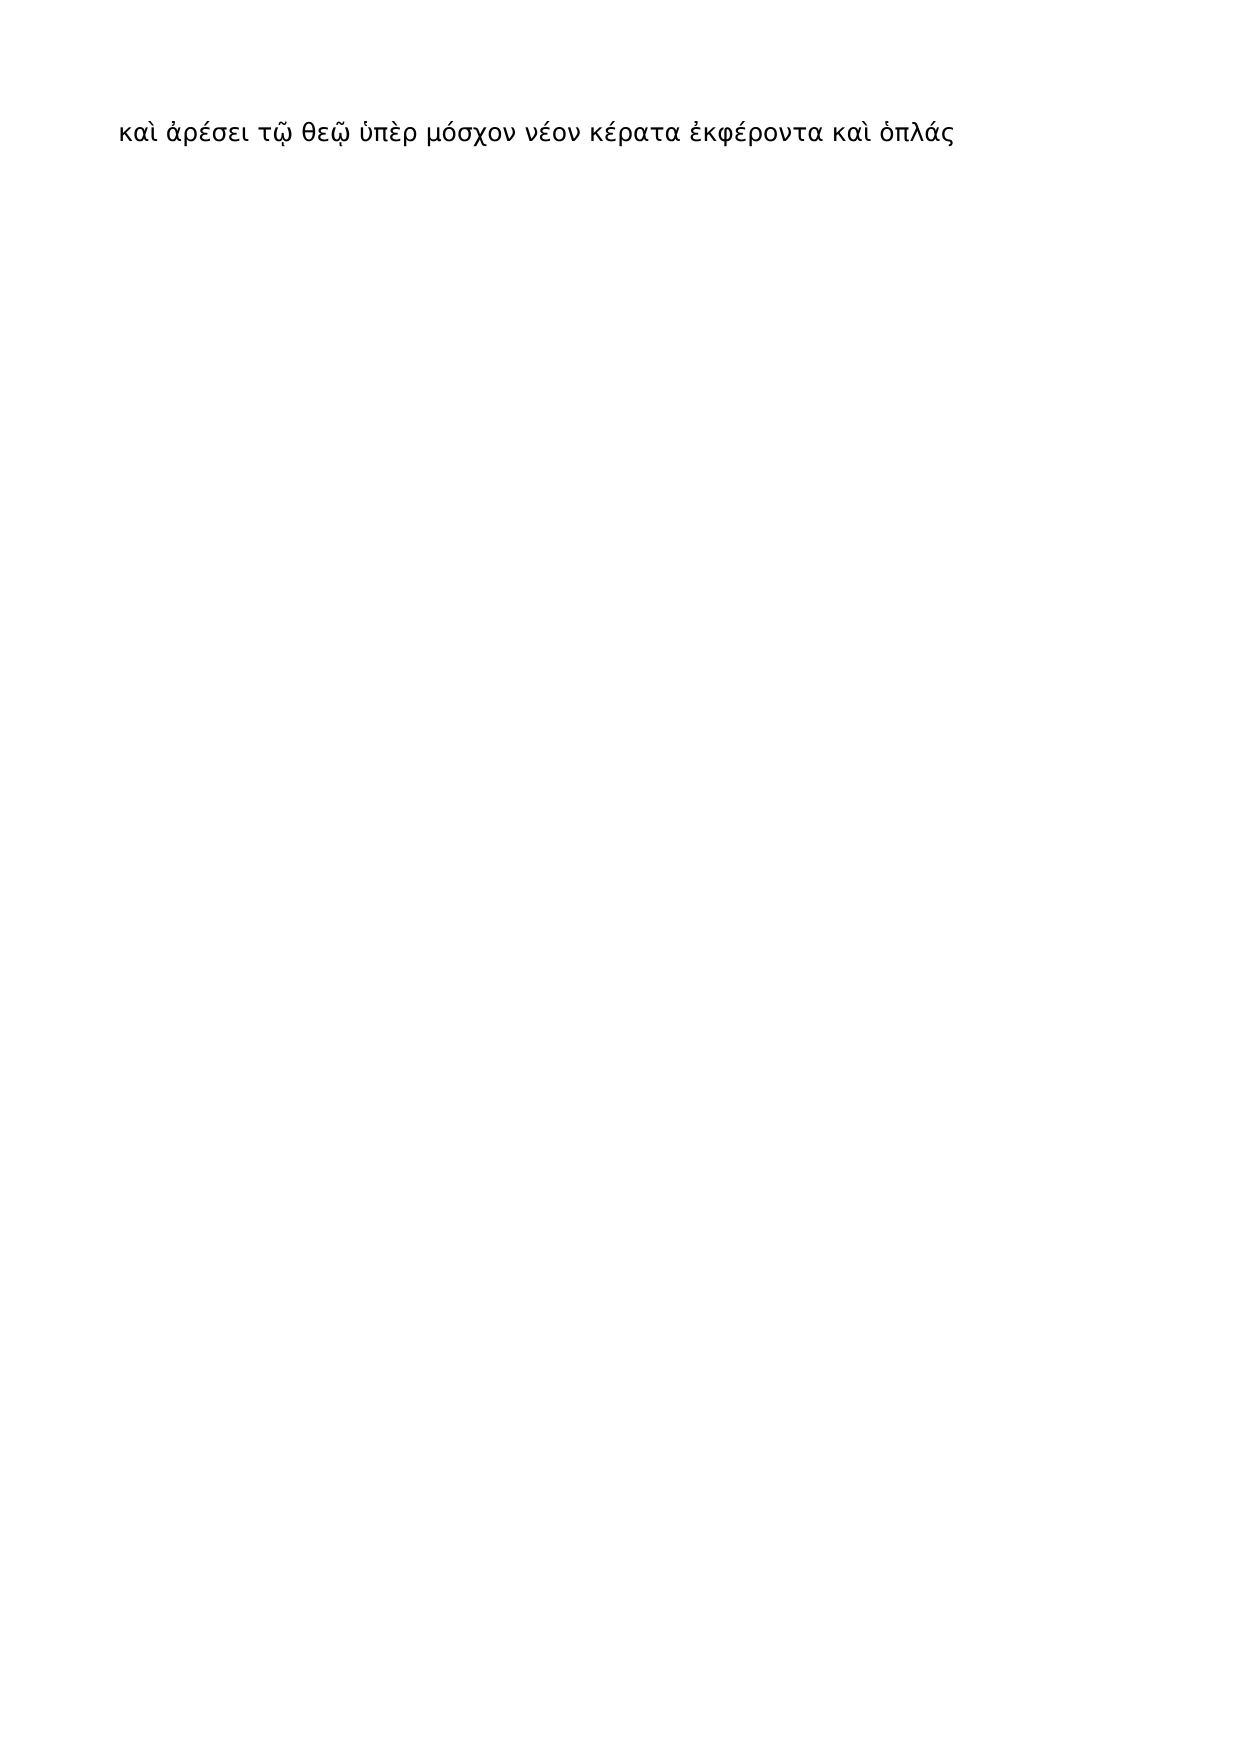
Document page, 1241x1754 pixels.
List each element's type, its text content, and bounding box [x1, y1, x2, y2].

text καὶ ἀρέσει τῷ θεῷ ὑπὲρ μόσχον νέον κέρατα ἐκφέροντα καὶ ὁπλάς [118, 118, 1122, 147]
